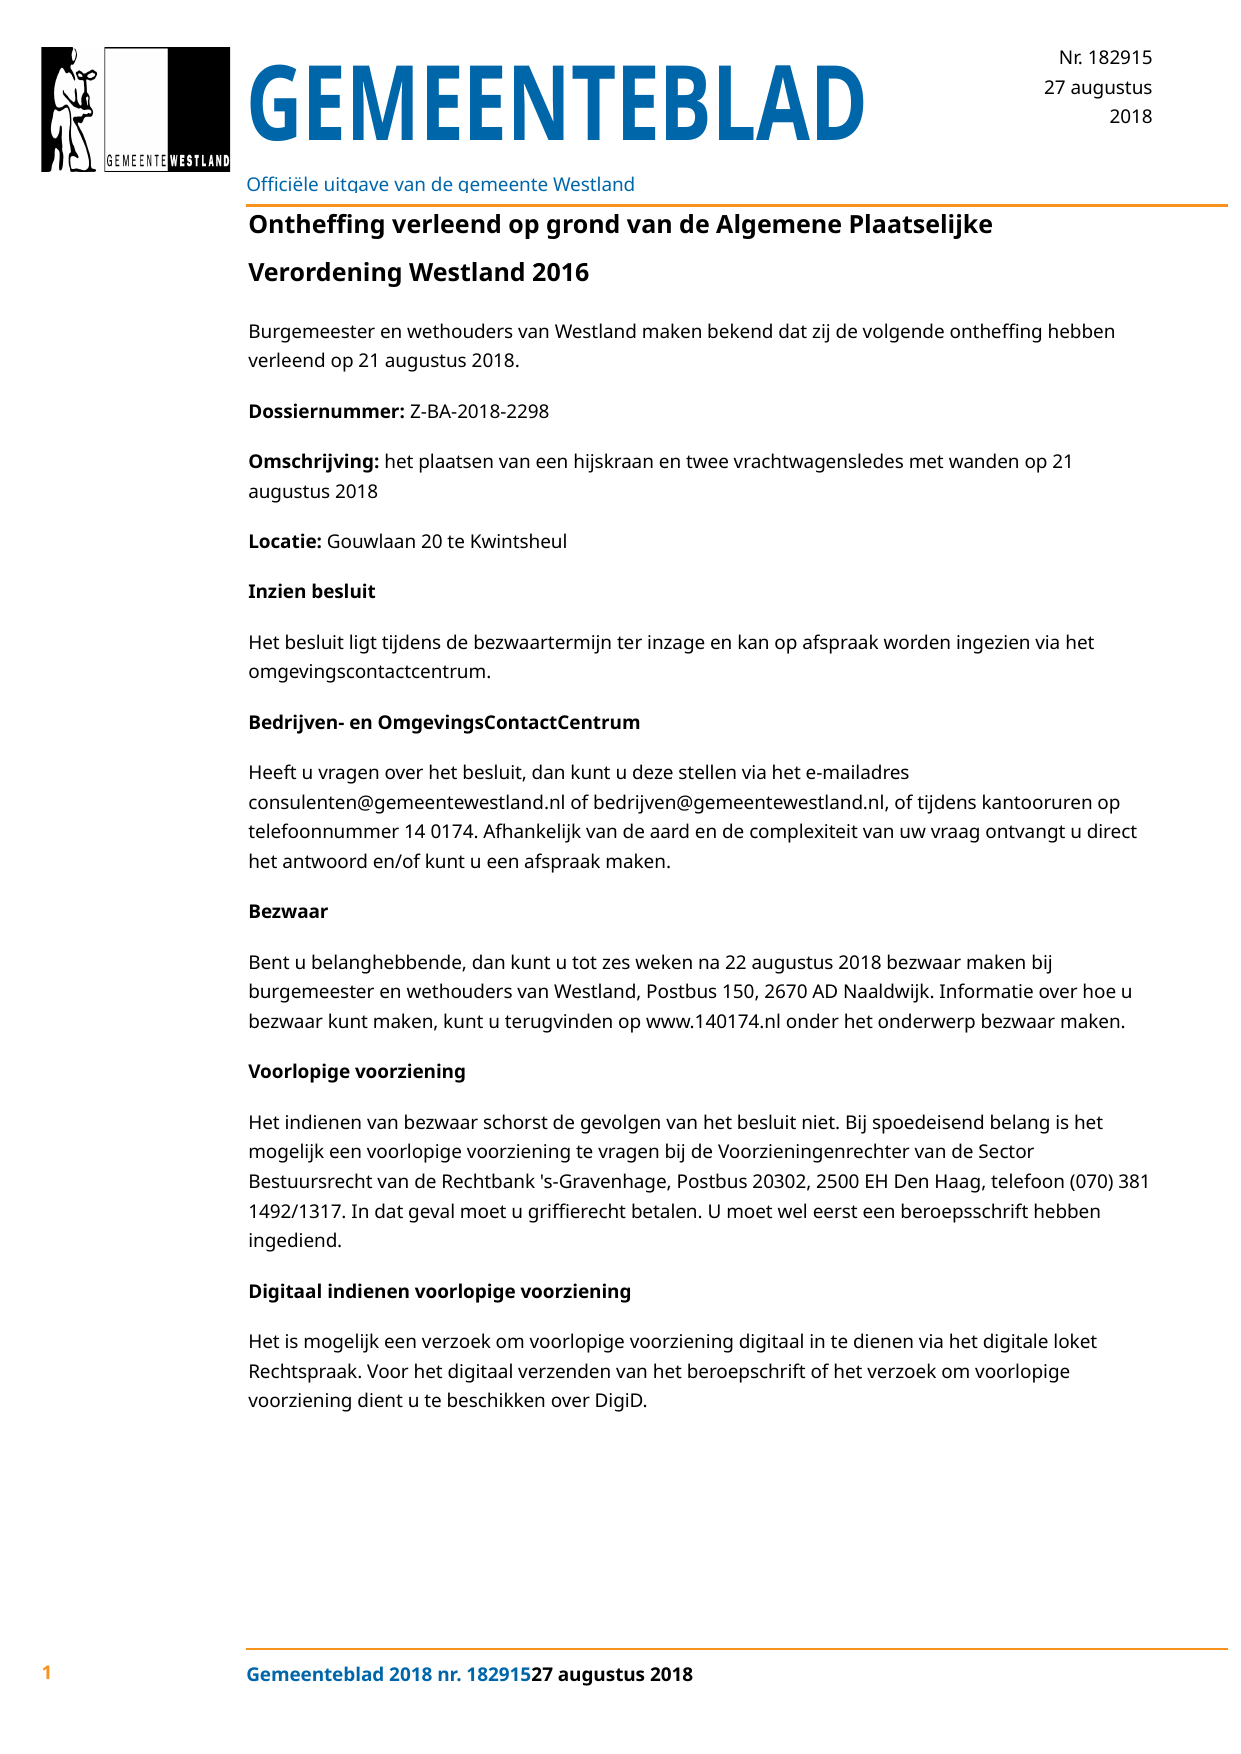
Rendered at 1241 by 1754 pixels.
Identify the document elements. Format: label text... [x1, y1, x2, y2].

text Burgemeester en wethouders van Westland maken bekend dat zij de volgende ontheffing hebben verleend op 21 augustus 2018. [248, 318, 1152, 373]
text Bedrijven- en OmgevingsContactCentrum [248, 709, 1152, 735]
text Bent u belanghebbende, dan kunt u tot zes weken na 22 augustus 2018 bezwaar maken bij burgemeester en wethouders van Westland, Postbus 150, 2670 AD Naaldwijk. Informatie over hoe u bezwaar kunt maken, kunt u terugvinden op www.140174.nl onder het onderwerp bezwaar maken. [248, 949, 1152, 1034]
text Het indienen van bezwaar schorst de gevolgen van het besluit niet. Bij spoedeisend belang is het mogelijk een voorlopige voorziening te vragen bij de Voorzieningenrechter van de Sector Bestuursrecht van de Rechtbank 's-Gravenhage, Postbus 20302, 2500 EH Den Haag, telefoon (070) 381 1492/1317. In dat geval moet u griffierecht betalen. U moet wel eerst een beroepsschrift hebben ingediend. [248, 1109, 1152, 1253]
text Het besluit ligt tijdens de bezwaartermijn ter inzage en kan op afspraak worden ingezien via het omgevingscontactcentrum. [248, 629, 1152, 684]
text Omschrijving: het plaatsen van een hijskraan en twee vrachtwagensledes met wanden op 21 augustus 2018 [248, 448, 1152, 504]
text Locatie: Gouwlaan 20 te Kwintsheul [248, 528, 1152, 554]
text Heeft u vragen over het besluit, dan kunt u deze stellen via het e-mailadres consulenten@gemeentewestland.nl of bedrijven@gemeentewestland.nl, of tijdens kantooruren op telefoonnummer 14 0174. Afhankelijk van de aard en de complexiteit van uw vraag ontvangt u direct het antwoord en/of kunt u een afspraak maken. [248, 759, 1152, 874]
picture [41, 47, 231, 172]
text Dossiernummer: Z-BA-2018-2298 [248, 398, 1152, 424]
text Bezwaar [248, 899, 1152, 924]
text Voorlopige voorziening [248, 1059, 1152, 1084]
text Digitaal indienen voorlopige voorziening [248, 1278, 1152, 1304]
text Inzien besluit [248, 579, 1152, 604]
text Het is mogelijk een verzoek om voorlopige voorziening digitaal in te dienen via het digitale loket Rechtspraak. Voor het digitaal verzenden van het beroepschrift of het verzoek om voorlopige voorziening dient u te beschikken over DigiD. [248, 1328, 1152, 1413]
text Ontheffing verleend op grond van de Algemene Plaatselijke Verordening Westland 2016 [248, 207, 1152, 288]
